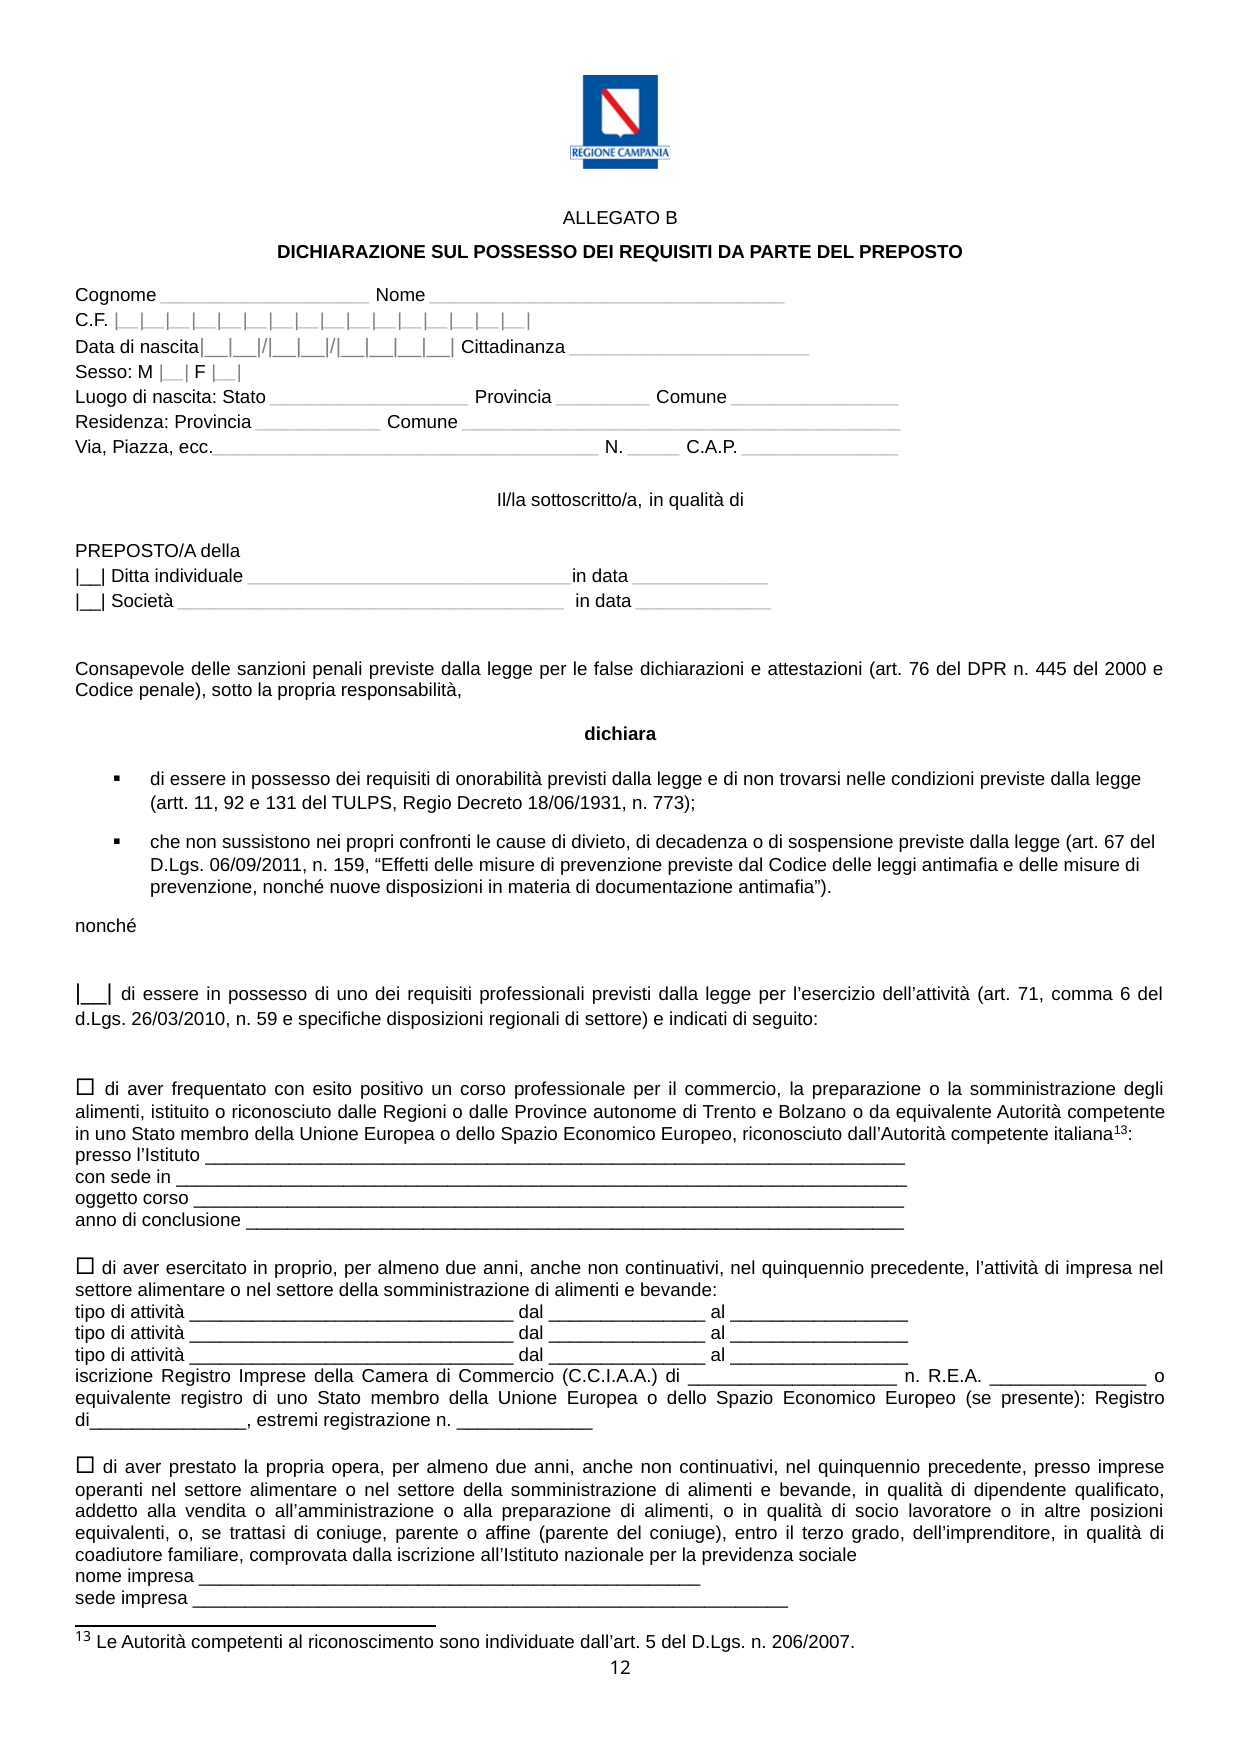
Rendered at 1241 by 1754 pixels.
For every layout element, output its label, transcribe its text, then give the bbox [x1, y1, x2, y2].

list di essere in possesso dei requisiti di onorabilità previsti dalla legge e di non trovarsi nelle condizioni previste dalla legge (artt. 11, 92 e 131 del TULPS, Regio Decreto 18/06/1931, n. 773); [112, 765, 1165, 813]
text  di aver frequentato con esito positivo un corso professionale per il commercio, la preparazione o la somministrazione degli alimenti, istituito o riconosciuto dalle Regioni o dalle Province autonome di Trento e Bolzano o da equivalente Autorità competente in uno Stato membro della Unione Europea o dello Spazio Economico Europeo, riconosciuto dall’Autorità competente italiana: [75, 1074, 1165, 1144]
text |__| Ditta individuale _______________________________in data _____________ [75, 565, 1165, 586]
text tipo di attività _______________________________ dal _______________ al _________________ [75, 1301, 1165, 1322]
text Cognome ____________________ Nome __________________________________ [75, 284, 1165, 306]
text Il/la sottoscritto/a, in qualità di [75, 485, 1165, 511]
text Sesso: M |__| F |__| [75, 361, 1165, 383]
text |__| Società _____________________________________ in data _____________ [75, 590, 1165, 611]
text C.F. |__|__|__|__|__|__|__|__|__|__|__|__|__|__|__|__| [75, 309, 1165, 330]
text Data di nascita|__|__|/|__|__|/|__|__|__|__| Cittadinanza _______________________ [75, 334, 1165, 358]
text dichiara [75, 722, 1165, 744]
text oggetto corso ____________________________________________________________________ [75, 1187, 1165, 1208]
text anno di conclusione _______________________________________________________________ [75, 1208, 1165, 1230]
text Consapevole delle sanzioni penali previste dalla legge per le false dichiarazioni e attestazioni (art. 76 del DPR n. 445 del 2000 e Codice penale), sotto la propria responsabilità, [75, 658, 1165, 701]
text Via, Piazza, ecc._____________________________________ N. _____ C.A.P. _______________ [75, 436, 1165, 457]
text DICHIARAZIONE SUL POSSESSO DEI REQUISITI DA PARTE DEL PREPOSTO [75, 241, 1165, 262]
text nonché [75, 915, 1165, 936]
text presso l’Istituto ___________________________________________________________________ [75, 1144, 1165, 1165]
text con sede in ______________________________________________________________________ [75, 1165, 1165, 1187]
text tipo di attività _______________________________ dal _______________ al _________________ [75, 1322, 1165, 1344]
text sede impresa _________________________________________________________ [75, 1587, 1165, 1608]
text Luogo di nascita: Stato ___________________ Provincia _________ Comune ________________ [75, 386, 1165, 407]
list che non sussistono nei propri confronti le cause di divieto, di decadenza o di sospensione previste dalla legge (art. 67 del D.Lgs. 06/09/2011, n. 159, “Effetti delle misure di prevenzione previste dal Codice delle leggi antimafia e delle misure di prevenzione, nonché nuove disposizioni in materia di documentazione antimafia”). [112, 831, 1165, 897]
text nome impresa ________________________________________________ [75, 1565, 1165, 1587]
text iscrizione Registro Imprese della Camera di Commercio (C.C.I.A.A.) di ____________________ n. R.E.A. _______________ o equivalente registro di uno Stato membro della Unione Europea o dello Spazio Economico Europeo (se presente): Registro di_______________, estremi registrazione n. _____________ [75, 1365, 1165, 1430]
text ALLEGATO B [75, 207, 1165, 228]
picture [570, 75, 670, 169]
text  di aver prestato la propria opera, per almeno due anni, anche non continuativi, nel quinquennio precedente, presso imprese operanti nel settore alimentare o nel settore della somministrazione di alimenti e bevande, in qualità di dipendente qualificato, addetto alla vendita o all’amministrazione o alla preparazione di alimenti, o in qualità di socio lavoratore o in altre posizioni equivalenti, o, se trattasi di coniuge, parente o affine (parente del coniuge), entro il terzo grado, dell’imprenditore, in qualità di coadiutore familiare, comprovata dalla iscrizione all’Istituto nazionale per la previdenza sociale [75, 1456, 1165, 1565]
text Le Autorità competenti al riconoscimento sono individuate dall’art. 5 del D.Lgs. n. 206/2007. [75, 1626, 1165, 1655]
text Residenza: Provincia ____________ Comune __________________________________________ [75, 411, 1165, 432]
text tipo di attività _______________________________ dal _______________ al _________________ [75, 1344, 1165, 1365]
text  di aver esercitato in proprio, per almeno due anni, anche non continuativi, nel quinquennio precedente, l’attività di impresa nel settore alimentare o nel settore della somministrazione di alimenti e bevande: [75, 1256, 1165, 1301]
text PREPOSTO/A della [75, 540, 1165, 562]
text |__| di essere in possesso di uno dei requisiti professionali previsti dalla legge per l’esercizio dell’attività (art. 71, comma 6 del d.Lgs. 26/03/2010, n. 59 e specifiche disposizioni regionali di settore) e indicati di seguito: [75, 979, 1165, 1031]
